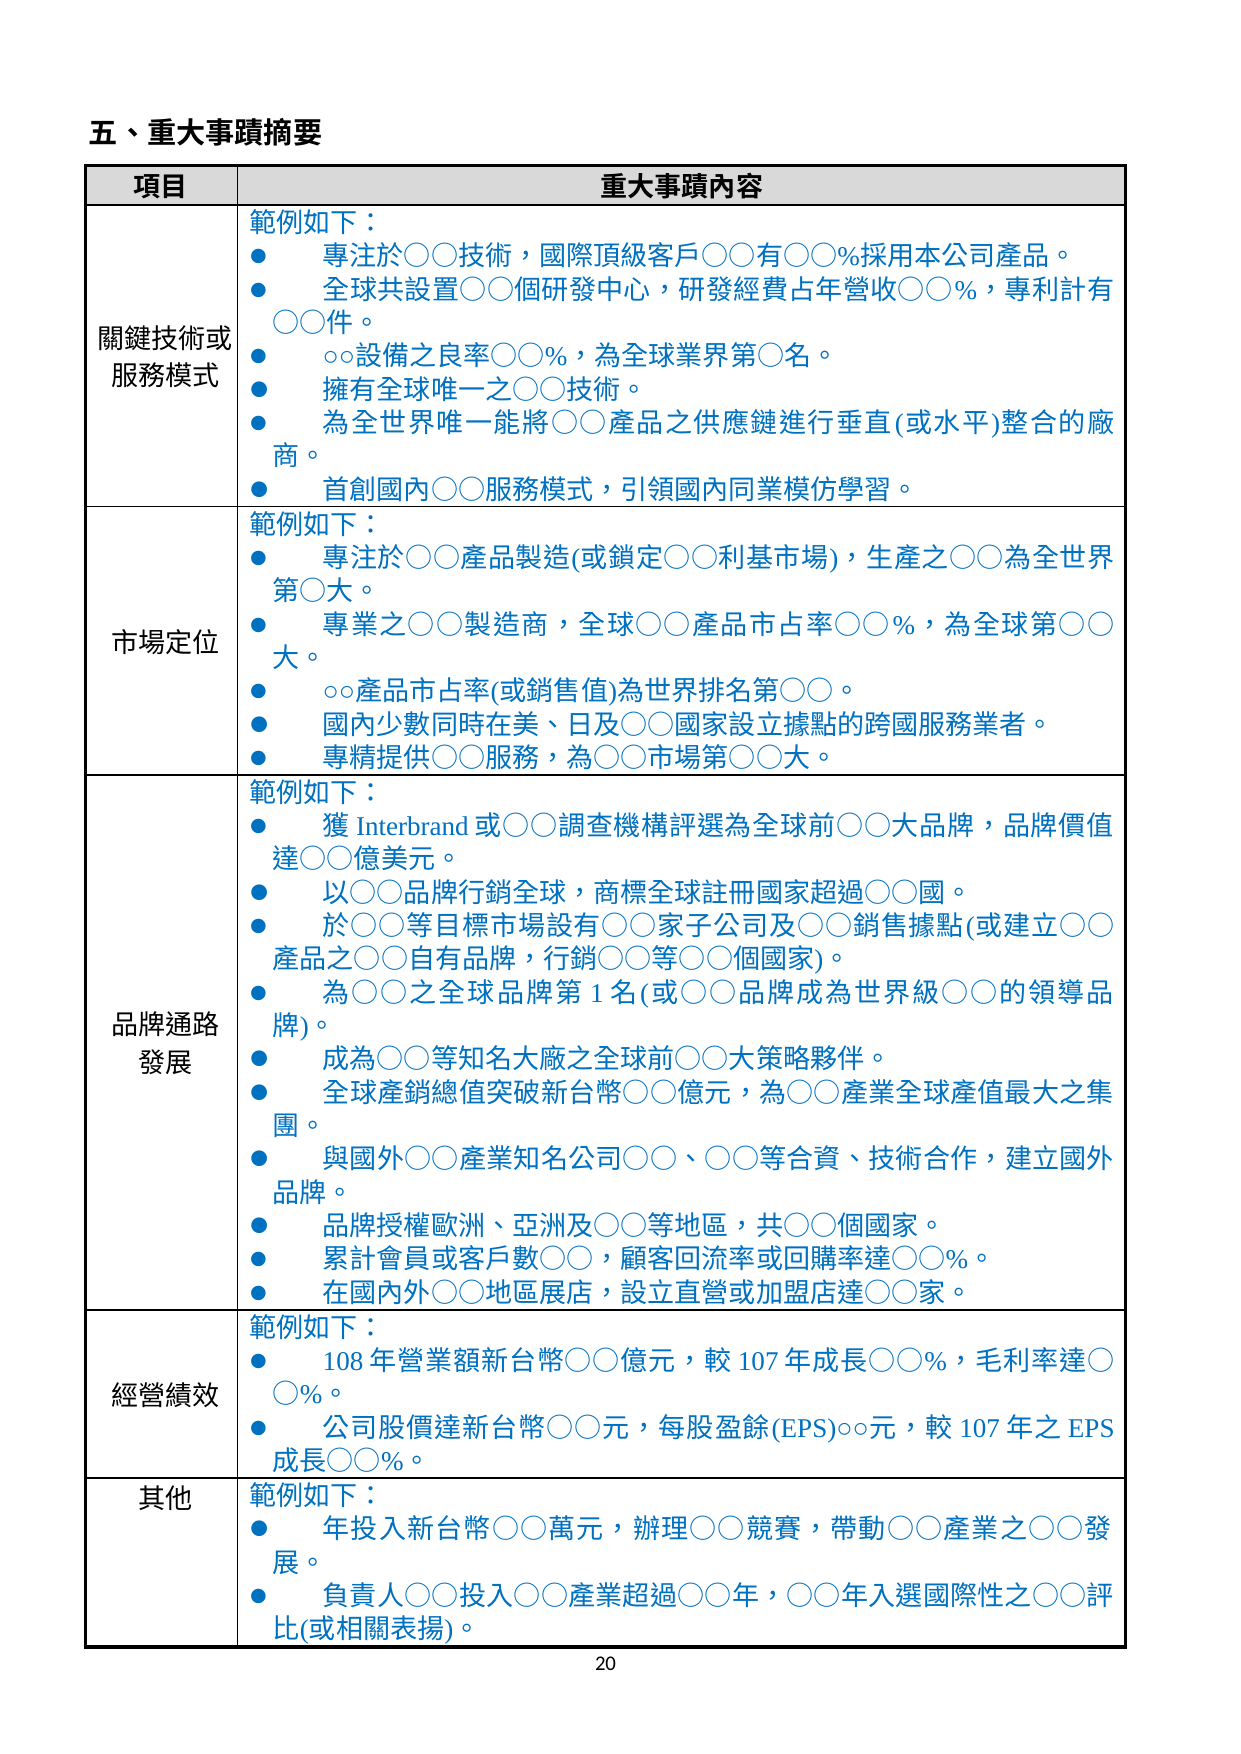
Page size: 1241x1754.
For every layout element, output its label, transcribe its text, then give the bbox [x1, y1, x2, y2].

table_cell 範例如下： 年投入新台幣○○萬元，辦理○○競賽，帶動○○產業之○○發展。 負責人○○投入○○產業超過○○年，○○年入選國際性之○○評比(或相關表揚)。 重視企業責任及環保價值，如推動節能減碳、提升能源使用效率、增加廢棄物處理績效、打造綠色供應鏈、行銷綠色產品或服務、維護生態環境等。 [238, 1479, 1124, 1645]
text 五、重大事蹟摘要 [89, 114, 1122, 151]
table_header 項目 [87, 167, 237, 204]
table_cell 範例如下： 專注於○○產品製造(或鎖定○○利基市場)，生產之○○為全世界第○大。 專業之○○製造商，全球○○產品市占率○○%，為全球第○○大。 ○○產品市占率(或銷售值)為世界排名第○○。 國內少數同時在美、日及○○國家設立據點的跨國服務業者。 專精提供○○服務，為○○市場第○○大。 [238, 507, 1124, 774]
table_cell 範例如下： 獲Interbrand或○○調查機構評選為全球前○○大品牌，品牌價值達○○億美元。 以○○品牌行銷全球，商標全球註冊國家超過○○國。 於○○等目標市場設有○○家子公司及○○銷售據點(或建立○○產品之○○自有品牌，行銷○○等○○個國家)。 為○○之全球品牌第1名(或○○品牌成為世界級○○的領導品牌)。 成為○○等知名大廠之全球前○○大策略夥伴。 全球產銷總值突破新台幣○○億元，為○○產業全球產值最大之集團。 與國外○○產業知名公司○○、○○等合資、技術合作，建立國外品牌。 品牌授權歐洲、亞洲及○○等地區，共○○個國家。 累計會員或客戶數○○，顧客回流率或回購率達○○%。 在國內外○○地區展店，設立直營或加盟店達○○家。 [238, 776, 1124, 1309]
table_cell 經營績效 [87, 1311, 237, 1477]
table_header 重大事蹟內容 [238, 167, 1124, 204]
table_cell 關鍵技術或服務模式 [87, 206, 237, 506]
table_cell 品牌通路 發展 [87, 776, 237, 1309]
table_cell 範例如下： 專注於○○技術，國際頂級客戶○○有○○%採用本公司產品。 全球共設置○○個研發中心，研發經費占年營收○○%，專利計有○○件。 ○○設備之良率○○%，為全球業界第○名。 擁有全球唯一之○○技術。 為全世界唯一能將○○產品之供應鏈進行垂直(或水平)整合的廠商。 首創國內○○服務模式，引領國內同業模仿學習。 [238, 206, 1124, 506]
table_cell 範例如下： 108年營業額新台幣○○億元，較107年成長○○%，毛利率達○○%。 公司股價達新台幣○○元，每股盈餘(EPS)○○元，較107年之EPS成長○○%。 [238, 1311, 1124, 1477]
table_cell 市場定位 [87, 507, 237, 774]
table_cell 其他 [87, 1479, 237, 1645]
